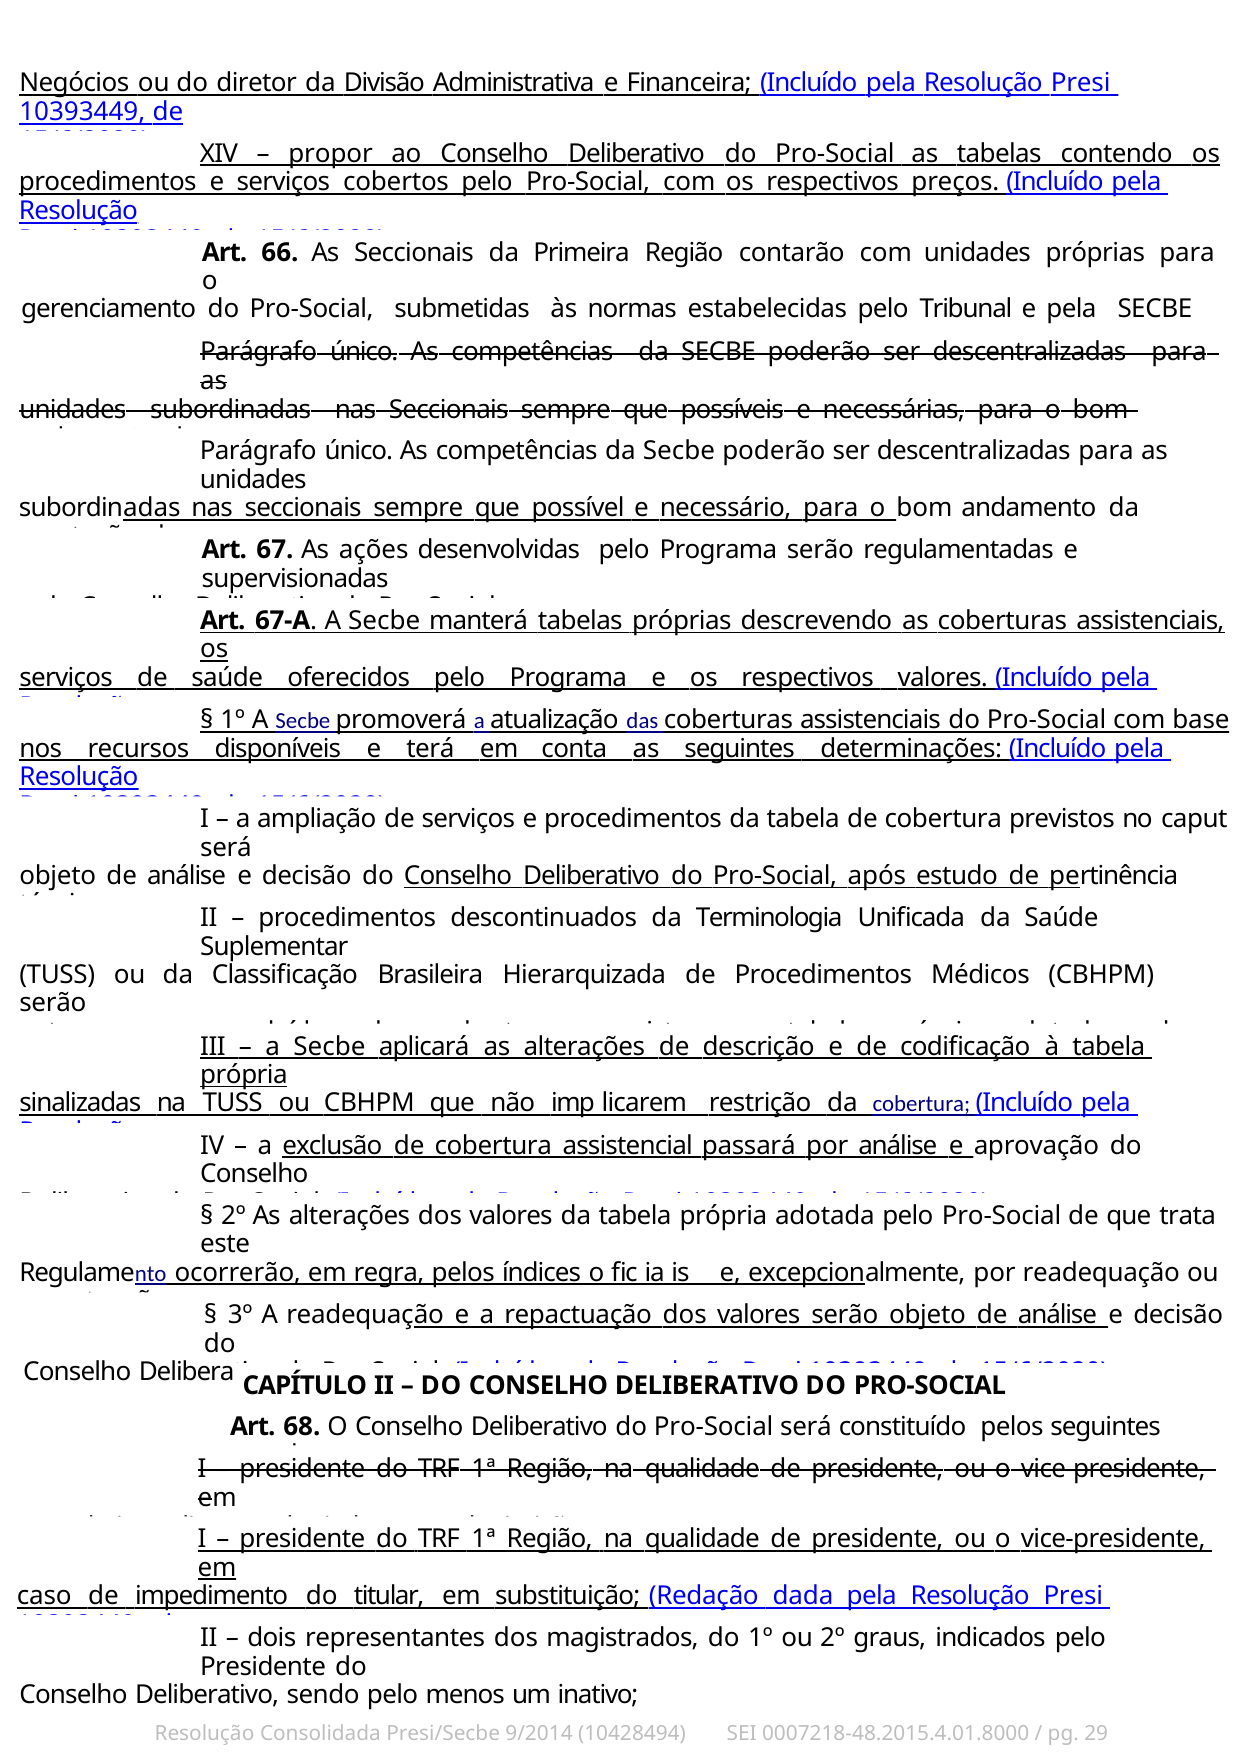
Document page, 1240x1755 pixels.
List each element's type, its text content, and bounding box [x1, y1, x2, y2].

text Parágrafo único. As competências da Secbe poderão ser descentralizadas para as unidades [199, 437, 1231, 494]
text Conselho Deliberativo do Pro-Social. (Incluído pela Resolução Presi 10393449, de 15/6/2020) [23, 1358, 1231, 1386]
text 15/6/2020) [19, 126, 1231, 131]
text serviços de saúde oferecidos pelo Programa e os respectivos valores. (Incluído pela Resolução [19, 663, 1231, 697]
text I – presidente do TRF 1ª Região, na qualidade de presidente, ou o vice-presidente, em [197, 1525, 1231, 1582]
text automaticamente excluídos das coberturas previstas na tabela própria adotada pelo Pro- [19, 1018, 1231, 1023]
picture [1122, 1395, 1179, 1404]
text Negócios ou do diretor da Divisão Administrativa e Financeira; (Incluído pela Resolução Presi 10393449, de [19, 69, 1231, 126]
text gerenciamento do Pro-Social, submetidas às normas estabelecidas pelo Tribunal e pela SECBE no que [21, 295, 1231, 329]
text Regulamento ocorrerão, em regra, pelos índices o fic ia is e, excepcionalmente, por readequação ou repactuação [19, 1258, 1231, 1292]
text caso de impedimento do titular, em substituição; [17, 1512, 1231, 1516]
text IV – a exclusão de cobertura assistencial passará por análise e aprovação do Conselho [200, 1131, 1231, 1188]
text Parágrafo único. As competências da SECBE poderão ser descentralizadas para as [200, 337, 1231, 395]
text Conselho Deliberativo, sendo pelo menos um inativo; [19, 1681, 1231, 1709]
text Art. 68. O Conselho Deliberativo do Pro-Social será constituído pelos seguintes membros: [230, 1413, 1231, 1445]
text nos recursos disponíveis e terá em conta as seguintes determinações: (Incluído pela Resolução [19, 734, 1231, 792]
text procedimentos e serviços cobertos pelo Pro-Social, com os respectivos preços. (Incluído pela Resolução [19, 168, 1231, 225]
text subordinadas nas seccionais sempre que possível e necessário, para o bom andamento da prestação dos [19, 494, 1231, 527]
text Art. 67. As ações desenvolvidas pelo Programa serão regulamentadas e supervisionadas [201, 536, 1231, 593]
text unidades subordinadas nas Seccionais sempre que possíveis e necessárias, para o bom andamento da [19, 395, 1231, 428]
text sinalizadas na TUSS ou CBHPM que não imp licarem restrição da cobertura; (Incluído pela Resolução [19, 1089, 1231, 1123]
text Presi 10393449, de 15/6/2020) [19, 225, 1231, 230]
text (TUSS) ou da Classificação Brasileira Hierarquizada de Procedimentos Médicos (CBHPM) serão [19, 961, 1231, 1018]
text Deliberativo do Pro-Social. (Incluído pela Resolução Presi 10393449, de 15/6/2020) [19, 1188, 1231, 1193]
text I – a ampliação de serviços e procedimentos da tabela de cobertura previstos no caput será [200, 805, 1231, 862]
picture [58, 1395, 233, 1445]
text Art. 67-A. A Secbe manterá tabelas próprias descrevendo as coberturas assistenciais, os [200, 607, 1231, 663]
text CAPÍTULO II – DO CONSELHO DELIBERATIVO DO PRO-SOCIAL [242, 1371, 1113, 1400]
text II – dois representantes dos magistrados, do 1º ou 2º graus, indicados pelo Presidente do [200, 1624, 1231, 1681]
text caso de impedimento do titular, em substituição; (Redação dada pela Resolução Presi 10393449, de [17, 1582, 1231, 1615]
text XIV – propor ao Conselho Deliberativo do Pro-Social as tabelas contendo os [199, 139, 1231, 168]
text Art. 66. As Seccionais da Primeira Região contarão com unidades próprias para o [202, 239, 1231, 295]
text II – procedimentos descontinuados da Terminologia Unificada da Saúde Suplementar [200, 904, 1231, 961]
text § 1º A Secbe promoverá a atualização das coberturas assistenciais do Pro-Social com base [200, 706, 1231, 734]
text § 2º As alterações dos valores da tabela própria adotada pelo Pro-Social de que trata este [200, 1202, 1231, 1258]
text objeto de análise e decisão do Conselho Deliberativo do Pro-Social, após estudo de pertinência técnica e [19, 862, 1231, 895]
text § 3º A readequação e a repactuação dos valores serão objeto de análise e decisão do [204, 1301, 1231, 1358]
text I – presidente do TRF 1ª Região, na qualidade de presidente, ou o vice-presidente, em [197, 1454, 1231, 1512]
text Resolução Consolidada Presi/Secbe 9/2014 (10428494) [154, 1722, 718, 1745]
text pelo Conselho Deliberativo do Pro-Social. [21, 593, 1231, 598]
text Presi 10393449, de 15/6/2020) [19, 792, 1231, 796]
text III – a Secbe aplicará as alterações de descrição e de codificação à tabela própria [200, 1032, 1231, 1089]
text SEI 0007218-48.2015.4.01.8000 / pg. 29 [726, 1722, 1142, 1745]
